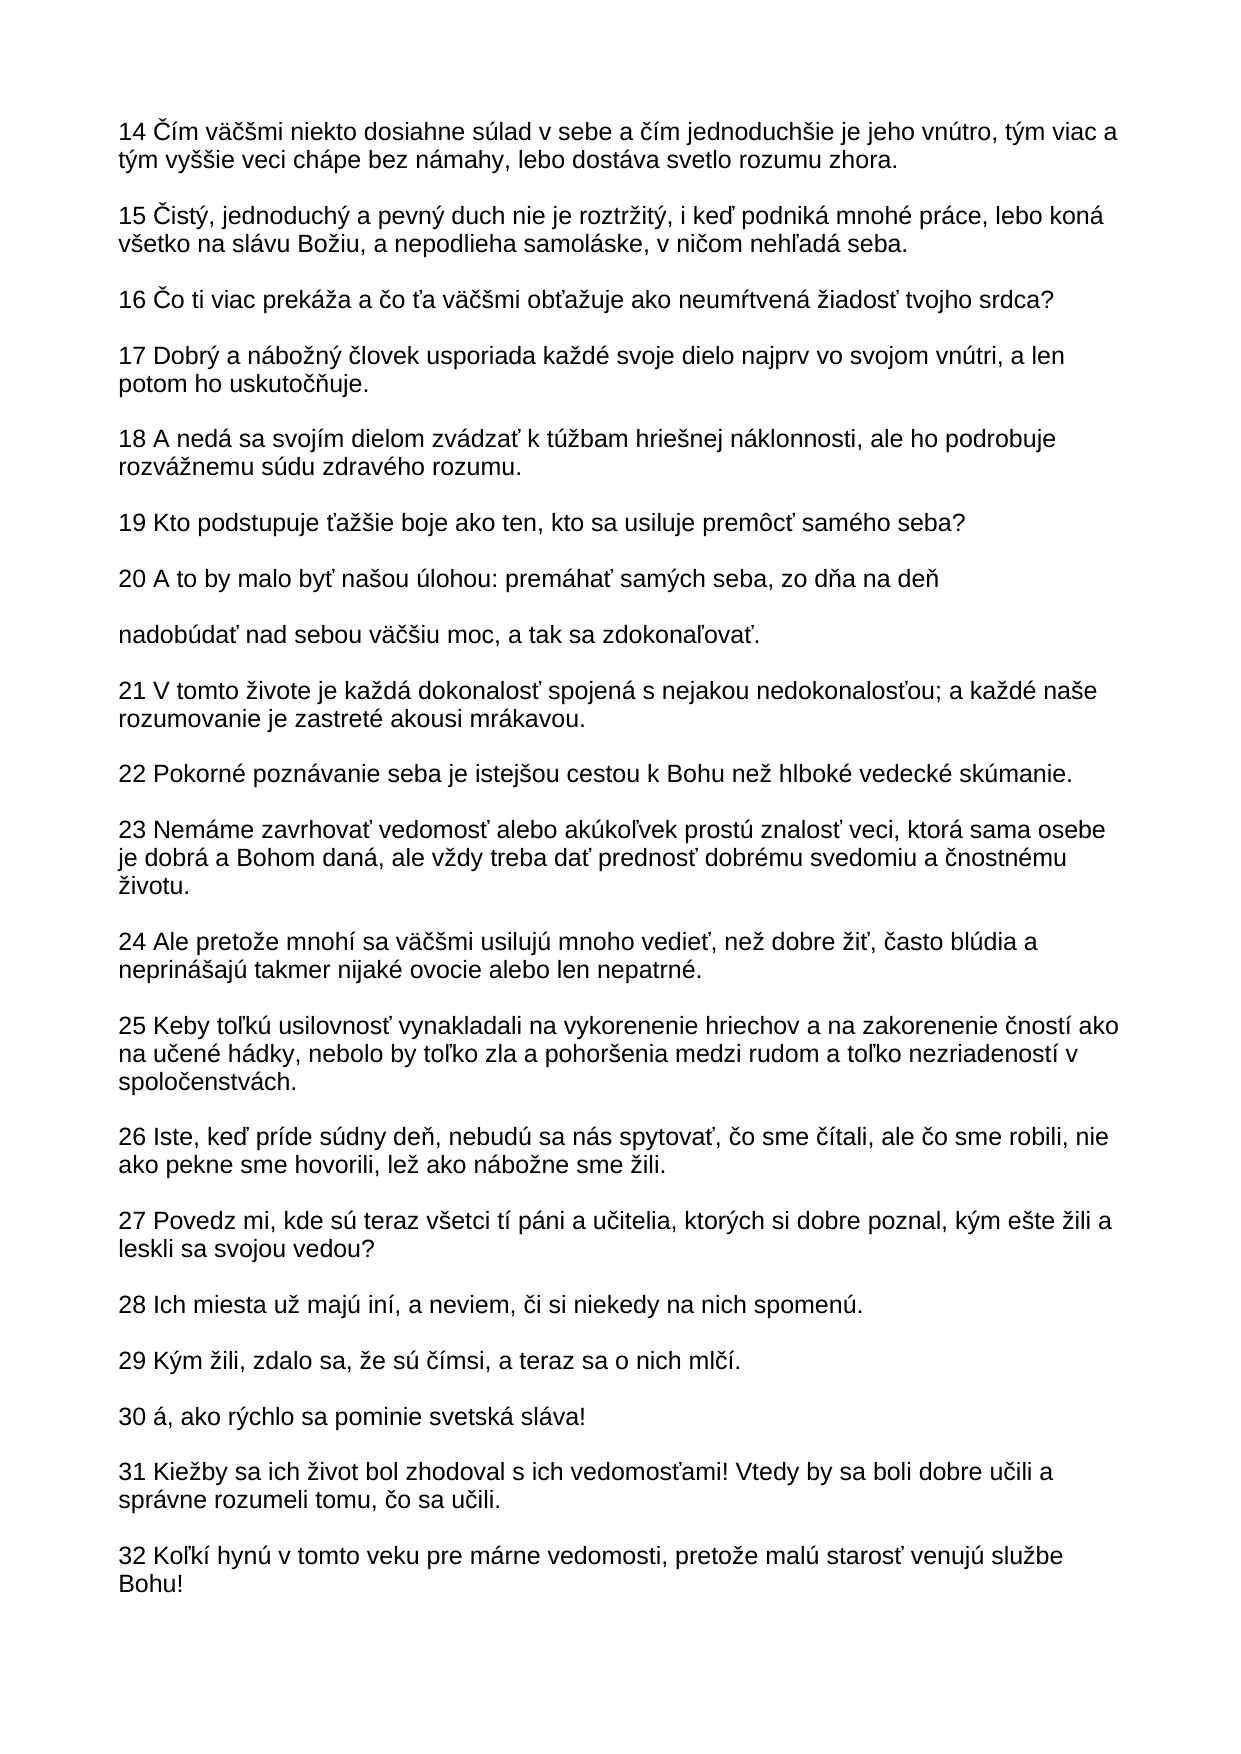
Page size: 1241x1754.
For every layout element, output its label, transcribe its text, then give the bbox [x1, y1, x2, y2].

text 14 Čím väčšmi niekto dosiahne súlad v sebe a čím jednoduchšie je jeho vnútro, tým viac a tým vyššie veci chápe bez námahy, lebo dostáva svetlo rozumu zhora. [118, 118, 1122, 174]
text 18 A nedá sa svojím dielom zvádzať k túžbam hriešnej náklonnosti, ale ho podrobuje rozvážnemu súdu zdravého rozumu. [118, 425, 1122, 481]
text 20 A to by malo byť našou úlohou: premáhať samých seba, zo dňa na deň [118, 565, 1122, 593]
text 32 Koľkí hynú v tomto veku pre márne vedomosti, pretože malú starosť venujú službe Bohu! [118, 1542, 1122, 1598]
text 16 Čo ti viac prekáža a čo ťa väčšmi obťažuje ako neumŕtvená žiadosť tvojho srdca? [118, 286, 1122, 313]
text 23 Nemáme zavrhovať vedomosť alebo akúkoľvek prostú znalosť veci, ktorá sama osebe je dobrá a Bohom daná, ale vždy treba dať prednosť dobrému svedomiu a čnostnému životu. [118, 816, 1122, 900]
text 15 Čistý, jednoduchý a pevný duch nie je roztržitý, i keď podniká mnohé práce, lebo koná všetko na slávu Božiu, a nepodlieha samoláske, v ničom nehľadá seba. [118, 202, 1122, 258]
text 30 á, ako rýchlo sa pominie svetská sláva! [118, 1402, 1122, 1430]
text 22 Pokorné poznávanie seba je istejšou cestou k Bohu než hlboké vedecké skúmanie. [118, 760, 1122, 788]
text 27 Povedz mi, kde sú teraz všetci tí páni a učitelia, ktorých si dobre poznal, kým ešte žili a leskli sa svojou vedou? [118, 1207, 1122, 1263]
text 19 Kto podstupuje ťažšie boje ako ten, kto sa usiluje premôcť samého seba? [118, 509, 1122, 537]
text nadobúdať nad sebou väčšiu moc, a tak sa zdokonaľovať. [118, 621, 1122, 648]
text 17 Dobrý a nábožný človek usporiada každé svoje dielo najprv vo svojom vnútri, a len potom ho uskutočňuje. [118, 341, 1122, 397]
text 21 V tomto živote je každá dokonalosť spojená s nejakou nedokonalosťou; a každé naše rozumovanie je zastreté akousi mrákavou. [118, 676, 1122, 732]
text 26 Iste, keď príde súdny deň, nebudú sa nás spytovať, čo sme čítali, ale čo sme robili, nie ako pekne sme hovorili, lež ako nábožne sme žili. [118, 1123, 1122, 1179]
text 29 Kým žili, zdalo sa, že sú čímsi, a teraz sa o nich mlčí. [118, 1346, 1122, 1374]
text 24 Ale pretože mnohí sa väčšmi usilujú mnoho vedieť, než dobre žiť, často blúdia a neprinášajú takmer nijaké ovocie alebo len nepatrné. [118, 928, 1122, 983]
text 25 Keby toľkú usilovnosť vynakladali na vykorenenie hriechov a na zakorenenie čností ako na učené hádky, nebolo by toľko zla a pohoršenia medzi rudom a toľko nezriadeností v spoločenstvách. [118, 1011, 1122, 1095]
text 28 Ich miesta už majú iní, a neviem, či si niekedy na nich spomenú. [118, 1291, 1122, 1318]
text 31 Kiežby sa ich život bol zhodoval s ich vedomosťami! Vtedy by sa boli dobre učili a správne rozumeli tomu, čo sa učili. [118, 1458, 1122, 1514]
